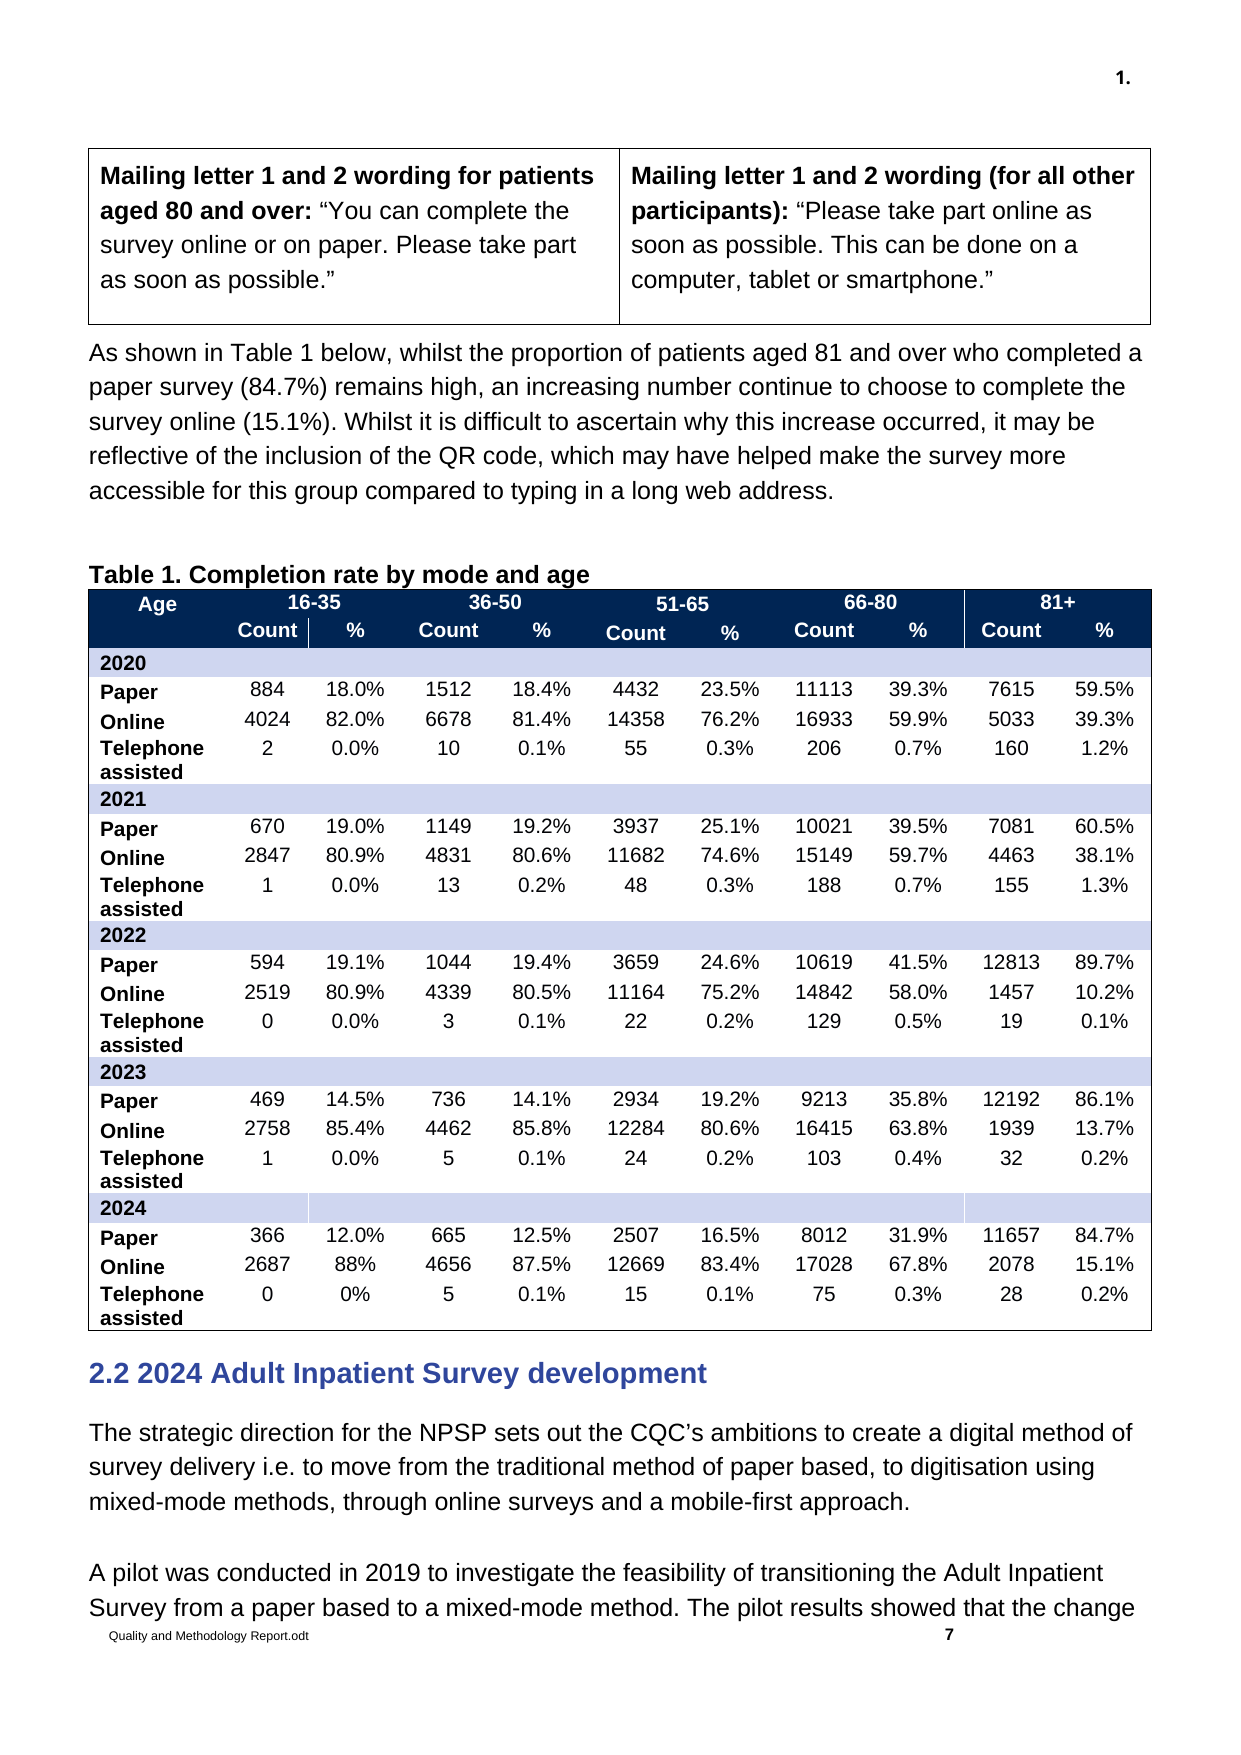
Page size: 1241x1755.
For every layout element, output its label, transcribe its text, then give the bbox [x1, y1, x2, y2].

table_cell Paper [89, 1223, 226, 1252]
text As shown in Table 1 below, whilst the proportion of patients aged 81 and over who completed a paper survey (84.7%) remains high, an increasing number continue to choose to complete the survey online (15.1%). Whilst it is difficult to ascertain why this increase occurred, it may be reflective of the inclusion of the QR code, which may have helped make the survey more accessible for this group compared to typing in a long web address. [89, 338, 1152, 504]
table_cell 14358 [588, 707, 683, 736]
table_cell [588, 1193, 683, 1223]
table_cell 2078 [965, 1252, 1058, 1282]
table_cell 12669 [588, 1252, 683, 1282]
table_cell 3937 [588, 814, 683, 843]
table_header 36-50 [402, 590, 588, 618]
table_cell 6678 [402, 707, 495, 736]
table_cell % [1058, 618, 1151, 648]
table_cell 18.0% [309, 677, 402, 707]
table_cell 31.9% [871, 1223, 964, 1252]
table_cell 2758 [226, 1116, 308, 1145]
table_cell [871, 1193, 964, 1223]
table_cell 14.1% [495, 1086, 588, 1116]
table_header 66-80 [776, 590, 964, 618]
table_cell Paper [89, 950, 226, 979]
table_cell 39.3% [871, 677, 964, 707]
table_header 81+ [965, 590, 1151, 618]
table_cell 80.6% [495, 843, 588, 873]
table_cell 39.3% [1058, 707, 1151, 736]
table_cell 0.1% [495, 1009, 588, 1057]
table_cell 83.4% [683, 1252, 776, 1282]
table_cell 2020 [89, 648, 1151, 677]
table_cell % [871, 618, 964, 648]
table_cell 16933 [776, 707, 871, 736]
table_cell 884 [226, 677, 308, 707]
table_cell 4462 [402, 1116, 495, 1145]
table_cell 1457 [965, 980, 1058, 1009]
table_cell 0.7% [871, 873, 964, 921]
table_cell 15.1% [1058, 1252, 1151, 1282]
table_cell 88% [309, 1252, 402, 1282]
table_cell 2847 [226, 843, 308, 873]
table_cell Online [89, 1252, 226, 1282]
table_cell 74.6% [683, 843, 776, 873]
table_cell 35.8% [871, 1086, 964, 1116]
table_cell 75.2% [683, 980, 776, 1009]
table_cell 16.5% [683, 1223, 776, 1252]
table_cell 48 [588, 873, 683, 921]
table_cell 19.1% [309, 950, 402, 979]
table_cell 1.3% [1058, 873, 1151, 921]
table_cell % [309, 618, 402, 648]
table_cell 1.2% [1058, 736, 1151, 784]
table_cell 10021 [776, 814, 871, 843]
table_cell 59.5% [1058, 677, 1151, 707]
table_cell 160 [965, 736, 1058, 784]
table_cell Count [226, 618, 308, 648]
table_cell Paper [89, 677, 226, 707]
table_cell 103 [776, 1145, 871, 1193]
table_cell 82.0% [309, 707, 402, 736]
table_cell 76.2% [683, 707, 776, 736]
table_cell 15149 [776, 843, 871, 873]
table_cell 86.1% [1058, 1086, 1151, 1116]
table_cell 2 [226, 736, 308, 784]
table_cell 24 [588, 1145, 683, 1193]
table_cell 19.2% [683, 1086, 776, 1116]
table_cell 4463 [965, 843, 1058, 873]
table_cell Count [776, 618, 871, 648]
table_cell 16415 [776, 1116, 871, 1145]
table_cell 60.5% [1058, 814, 1151, 843]
table_cell [965, 1193, 1058, 1223]
table_cell 58.0% [871, 980, 964, 1009]
table_cell [495, 1193, 588, 1223]
table_cell 19.4% [495, 950, 588, 979]
table_cell 3659 [588, 950, 683, 979]
table_cell 366 [226, 1223, 308, 1252]
table_cell 17028 [776, 1252, 871, 1282]
table_cell 87.5% [495, 1252, 588, 1282]
table_cell Telephone assisted [89, 736, 226, 784]
table_cell Count [965, 618, 1058, 648]
table_cell 80.6% [683, 1116, 776, 1145]
table_cell 0.0% [309, 1009, 402, 1057]
table_cell 4656 [402, 1252, 495, 1282]
table_cell 38.1% [1058, 843, 1151, 873]
table_cell 0% [309, 1282, 402, 1329]
table_cell Online [89, 980, 226, 1009]
table_cell [683, 1193, 776, 1223]
table_cell % [683, 618, 776, 648]
table_cell 13 [402, 873, 495, 921]
table_header Mailing letter 1 and 2 wording (for all other participants): “Please take part online as soon as possible. This can be done on a computer, tablet or smartphone.” [620, 149, 1150, 324]
table_cell 2519 [226, 980, 308, 1009]
table_cell [1058, 1193, 1151, 1223]
table_cell Paper [89, 1086, 226, 1116]
table_cell 5 [402, 1282, 495, 1329]
table_cell Count [402, 618, 495, 648]
table_cell 11657 [965, 1223, 1058, 1252]
table_cell 155 [965, 873, 1058, 921]
subtitle 2.2 2024 Adult Inpatient Survey development [89, 1356, 1152, 1389]
table_cell Online [89, 843, 226, 873]
table_cell 11164 [588, 980, 683, 1009]
table_cell [776, 1193, 871, 1223]
table_cell 0.2% [683, 1145, 776, 1193]
table_cell [89, 618, 226, 648]
table_cell 0.3% [871, 1282, 964, 1329]
table_cell 0.4% [871, 1145, 964, 1193]
table_cell 19.2% [495, 814, 588, 843]
table_cell Telephone assisted [89, 1009, 226, 1057]
table_cell 1 [226, 1145, 308, 1193]
table_cell % [495, 618, 588, 648]
table_cell 4831 [402, 843, 495, 873]
table_cell 81.4% [495, 707, 588, 736]
table_cell 1 [226, 873, 308, 921]
table_cell 75 [776, 1282, 871, 1329]
table_cell 2022 [89, 921, 1151, 950]
table_cell 0.7% [871, 736, 964, 784]
table_cell [226, 1193, 308, 1223]
table_cell 59.9% [871, 707, 964, 736]
table_cell 2023 [89, 1057, 1151, 1086]
table_cell 0.2% [683, 1009, 776, 1057]
table_cell 85.4% [309, 1116, 402, 1145]
table_cell 14.5% [309, 1086, 402, 1116]
table_cell 0.2% [1058, 1145, 1151, 1193]
table_cell 0.1% [1058, 1009, 1151, 1057]
table_cell 665 [402, 1223, 495, 1252]
table_cell 85.8% [495, 1116, 588, 1145]
table_cell 19 [965, 1009, 1058, 1057]
table_cell 4024 [226, 707, 308, 736]
table_cell 5033 [965, 707, 1058, 736]
table_cell Telephone assisted [89, 1282, 226, 1329]
table_cell 670 [226, 814, 308, 843]
table_cell 15 [588, 1282, 683, 1329]
table_cell 1512 [402, 677, 495, 707]
table_cell 0.0% [309, 1145, 402, 1193]
table_cell 13.7% [1058, 1116, 1151, 1145]
table_cell 23.5% [683, 677, 776, 707]
table_cell 10 [402, 736, 495, 784]
table_cell Telephone assisted [89, 1145, 226, 1193]
table_cell 2687 [226, 1252, 308, 1282]
table_cell 2507 [588, 1223, 683, 1252]
table_cell 206 [776, 736, 871, 784]
table_cell 4339 [402, 980, 495, 1009]
table_cell 469 [226, 1086, 308, 1116]
table_cell 594 [226, 950, 308, 979]
table_cell 1149 [402, 814, 495, 843]
table_cell 129 [776, 1009, 871, 1057]
table_cell [402, 1193, 495, 1223]
table_cell 0.3% [683, 873, 776, 921]
table_cell 28 [965, 1282, 1058, 1329]
table_cell 9213 [776, 1086, 871, 1116]
table_cell 0.0% [309, 736, 402, 784]
text A pilot was conducted in 2019 to investigate the feasibility of transitioning the Adult Inpatient Survey from a paper based to a mixed-mode method. The pilot results showed that the change [89, 1558, 1152, 1622]
table_header 16-35 [226, 590, 402, 618]
table_cell 14842 [776, 980, 871, 1009]
table_cell 2024 [89, 1193, 226, 1223]
table_cell 84.7% [1058, 1223, 1151, 1252]
table_cell Telephone assisted [89, 873, 226, 921]
table_cell 0.5% [871, 1009, 964, 1057]
table_cell 39.5% [871, 814, 964, 843]
table_cell 0.1% [495, 736, 588, 784]
table_cell 80.9% [309, 843, 402, 873]
table_cell 0.2% [495, 873, 588, 921]
table_cell 22 [588, 1009, 683, 1057]
table_cell 63.8% [871, 1116, 964, 1145]
table_header Age [89, 590, 226, 618]
table_cell 55 [588, 736, 683, 784]
table_cell 11113 [776, 677, 871, 707]
table_cell 59.7% [871, 843, 964, 873]
table_cell 12284 [588, 1116, 683, 1145]
table_cell 0.1% [495, 1145, 588, 1193]
table_cell 0.1% [683, 1282, 776, 1329]
table_cell 8012 [776, 1223, 871, 1252]
table_header 51-65 [588, 590, 776, 618]
table_cell 12.0% [309, 1223, 402, 1252]
table_cell 736 [402, 1086, 495, 1116]
table_cell 0.1% [495, 1282, 588, 1329]
table_cell 5 [402, 1145, 495, 1193]
table_cell 1044 [402, 950, 495, 979]
table_cell 0.3% [683, 736, 776, 784]
table_cell 67.8% [871, 1252, 964, 1282]
table_cell 10.2% [1058, 980, 1151, 1009]
table_cell [309, 1193, 402, 1223]
table_cell 11682 [588, 843, 683, 873]
text The strategic direction for the NPSP sets out the CQC’s ambitions to create a digital method of survey delivery i.e. to move from the traditional method of paper based, to digitisation using mixed-mode methods, through online surveys and a mobile-first approach. [89, 1417, 1152, 1515]
table_cell 89.7% [1058, 950, 1151, 979]
table_cell 2021 [89, 784, 1151, 814]
table_cell 24.6% [683, 950, 776, 979]
table_cell 0.2% [1058, 1282, 1151, 1329]
table_cell 80.5% [495, 980, 588, 1009]
table_cell 0.0% [309, 873, 402, 921]
table_cell 25.1% [683, 814, 776, 843]
table_cell Online [89, 1116, 226, 1145]
table_cell 188 [776, 873, 871, 921]
table_cell 32 [965, 1145, 1058, 1193]
table_cell Paper [89, 814, 226, 843]
table_cell 0 [226, 1282, 308, 1329]
table_cell 1939 [965, 1116, 1058, 1145]
table_cell 3 [402, 1009, 495, 1057]
table_cell 4432 [588, 677, 683, 707]
table_cell 2934 [588, 1086, 683, 1116]
table_cell 10619 [776, 950, 871, 979]
table_cell 80.9% [309, 980, 402, 1009]
table_cell 7081 [965, 814, 1058, 843]
table_cell 12.5% [495, 1223, 588, 1252]
table_cell 12192 [965, 1086, 1058, 1116]
table_header Mailing letter 1 and 2 wording for patients aged 80 and over: “You can complete the survey online or on paper. Please take part as soon as possible.” [89, 149, 619, 324]
table_cell 12813 [965, 950, 1058, 979]
text Table 1. Completion rate by mode and age [89, 560, 1152, 589]
table_cell 18.4% [495, 677, 588, 707]
table_cell 19.0% [309, 814, 402, 843]
table_cell 7615 [965, 677, 1058, 707]
table_cell Count [588, 618, 683, 648]
table_cell 41.5% [871, 950, 964, 979]
table_cell 0 [226, 1009, 308, 1057]
table_cell Online [89, 707, 226, 736]
